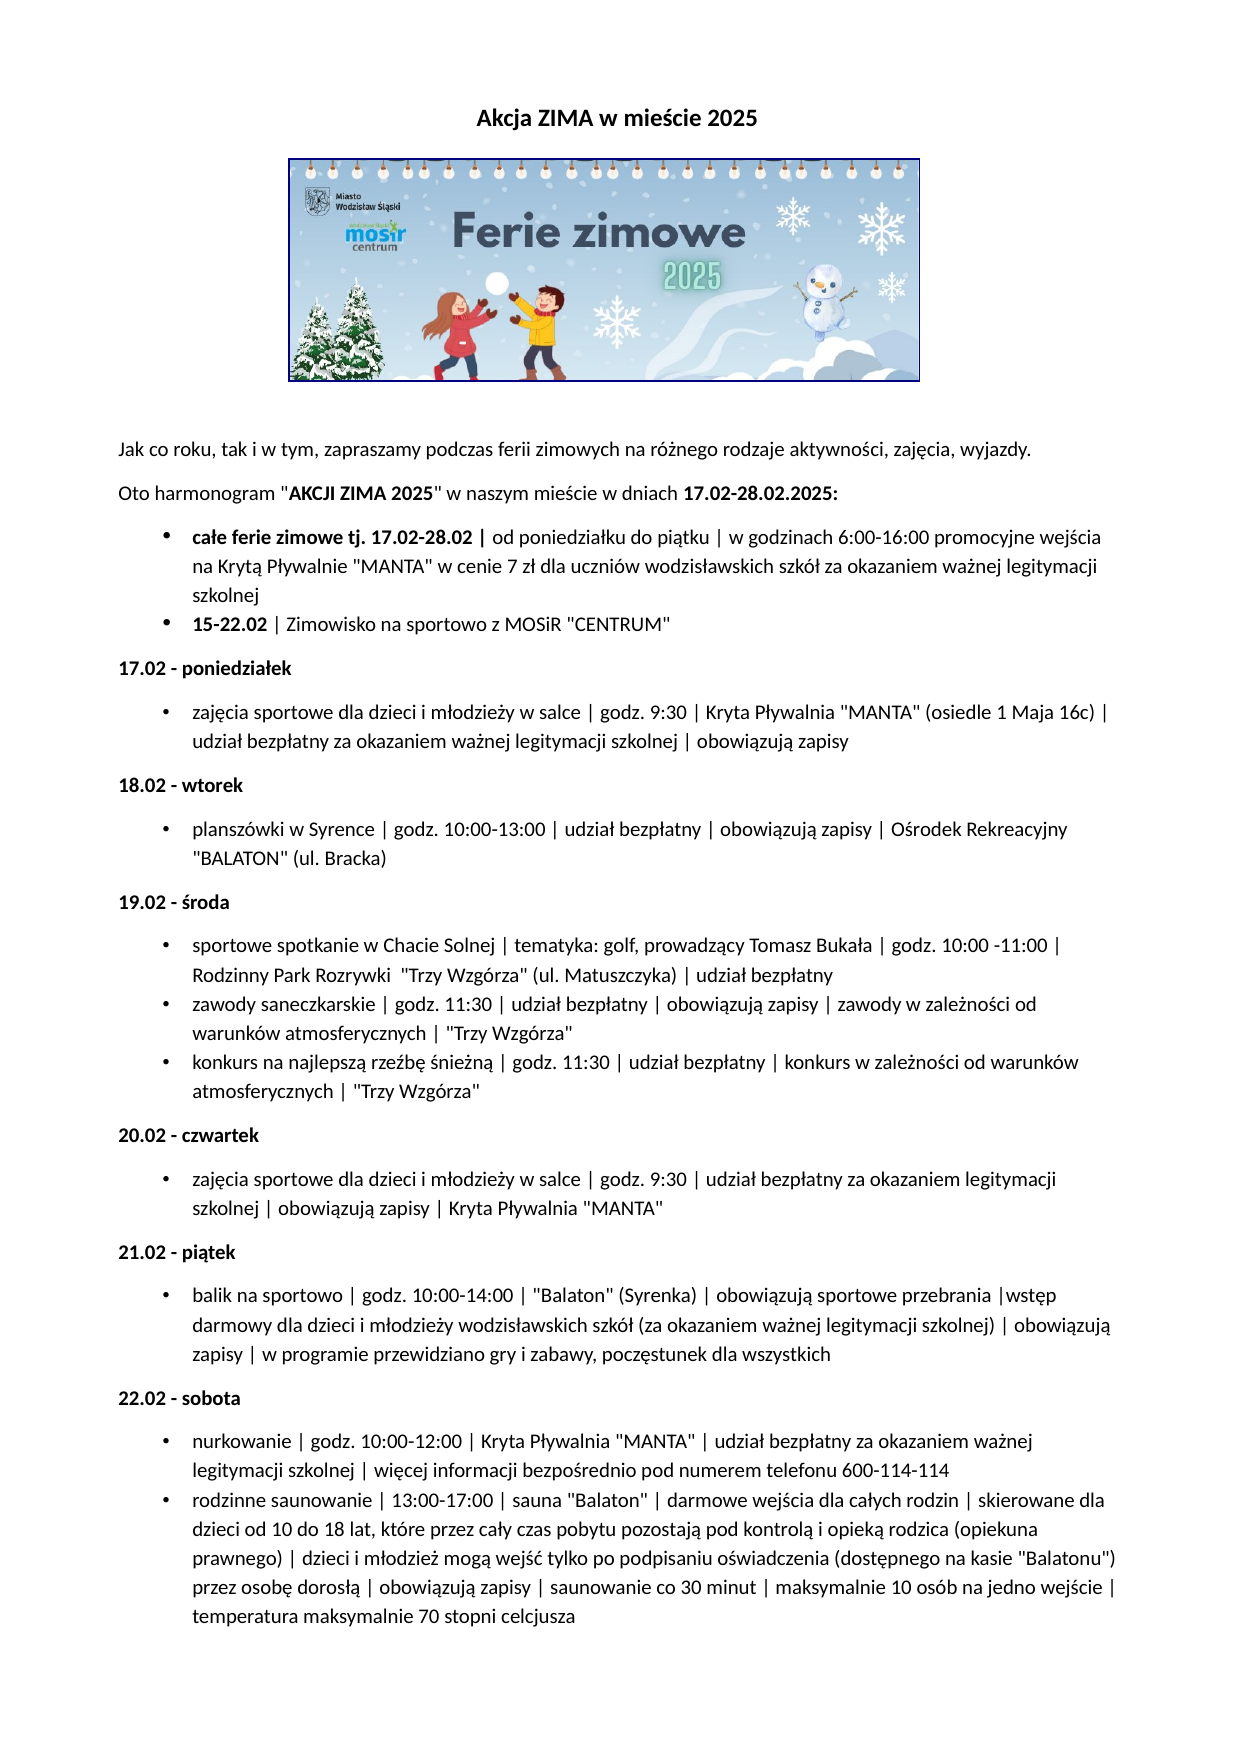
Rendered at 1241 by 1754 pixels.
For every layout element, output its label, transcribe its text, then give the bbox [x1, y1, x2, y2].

list zajęcia sportowe dla dzieci i młodzieży w salce | godz. 9:30 | Kryta Pływalnia "MANTA" (osiedle 1 Maja 16c) | udział bezpłatny za okazaniem ważnej legitymacji szkolnej | obowiązują zapisy [162, 699, 1122, 754]
text 19.02 - środa [118, 889, 1122, 914]
list zawody saneczkarskie | godz. 11:30 | udział bezpłatny | obowiązują zapisy | zawody w zależności od warunków atmosferycznych | "Trzy Wzgórza" [162, 991, 1122, 1046]
list nurkowanie | godz. 10:00-12:00 | Kryta Pływalnia "MANTA" | udział bezpłatny za okazaniem ważnej legitymacji szkolnej | więcej informacji bezpośrednio pod numerem telefonu 600-114-114 [162, 1428, 1122, 1483]
text 17.02 - poniedziałek [118, 656, 1122, 681]
list balik na sportowo | godz. 10:00-14:00 | "Balaton" (Syrenka) | obowiązują sportowe przebrania |wstęp darmowy dla dzieci i młodzieży wodzisławskich szkół (za okazaniem ważnej legitymacji szkolnej) | obowiązują zapisy | w programie przewidziano gry i zabawy, poczęstunek dla wszystkich [162, 1283, 1122, 1366]
list konkurs na najlepszą rzeźbę śnieżną | godz. 11:30 | udział bezpłatny | konkurs w zależności od warunków atmosferycznych | "Trzy Wzgórza" [162, 1049, 1122, 1104]
list planszówki w Syrence | godz. 10:00-13:00 | udział bezpłatny | obowiązują zapisy | Ośrodek Rekreacyjny "BALATON" (ul. Bracka) [162, 816, 1122, 871]
text Oto harmonogram "AKCJI ZIMA 2025" w naszym mieście w dniach 17.02-28.02.2025: [118, 480, 1122, 506]
text 21.02 - piątek [118, 1239, 1122, 1264]
list rodzinne saunowanie | 13:00-17:00 | sauna "Balaton" | darmowe wejścia dla całych rodzin | skierowane dla dzieci od 10 do 18 lat, które przez cały czas pobytu pozostają pod kontrolą i opieką rodzica (opiekuna prawnego) | dzieci i młodzież mogą wejść tylko po podpisaniu oświadczenia (dostępnego na kasie "Balatonu") przez osobę dorosłą | obowiązują zapisy | saunowanie co 30 minut | maksymalnie 10 osób na jedno wejście | temperatura maksymalnie 70 stopni celcjusza [162, 1487, 1122, 1629]
text 18.02 - wtorek [118, 772, 1122, 798]
list zajęcia sportowe dla dzieci i młodzieży w salce | godz. 9:30 | udział bezpłatny za okazaniem legitymacji szkolnej | obowiązują zapisy | Kryta Pływalnia "MANTA" [162, 1166, 1122, 1221]
text 22.02 - sobota [118, 1385, 1122, 1410]
picture [290, 160, 919, 380]
text 20.02 - czwartek [118, 1122, 1122, 1148]
list sportowe spotkanie w Chacie Solnej | tematyka: golf, prowadzący Tomasz Bukała | godz. 10:00 -11:00 | Rodzinny Park Rozrywki "Trzy Wzgórza" (ul. Matuszczyka) | udział bezpłatny [162, 933, 1122, 987]
list 15-22.02 | Zimowisko na sportowo z MOSiR "CENTRUM" [162, 612, 1122, 637]
subtitle Akcja ZIMA w mieście 2025 [118, 102, 1122, 132]
list całe ferie zimowe tj. 17.02-28.02 | od poniedziałku do piątku | w godzinach 6:00-16:00 promocyjne wejścia na Krytą Pływalnie "MANTA" w cenie 7 zł dla uczniów wodzisławskich szkół za okazaniem ważnej legitymacji szkolnej [162, 524, 1122, 608]
text Jak co roku, tak i w tym, zapraszamy podczas ferii zimowych na różnego rodzaje aktywności, zajęcia, wyjazdy. [118, 436, 1122, 462]
